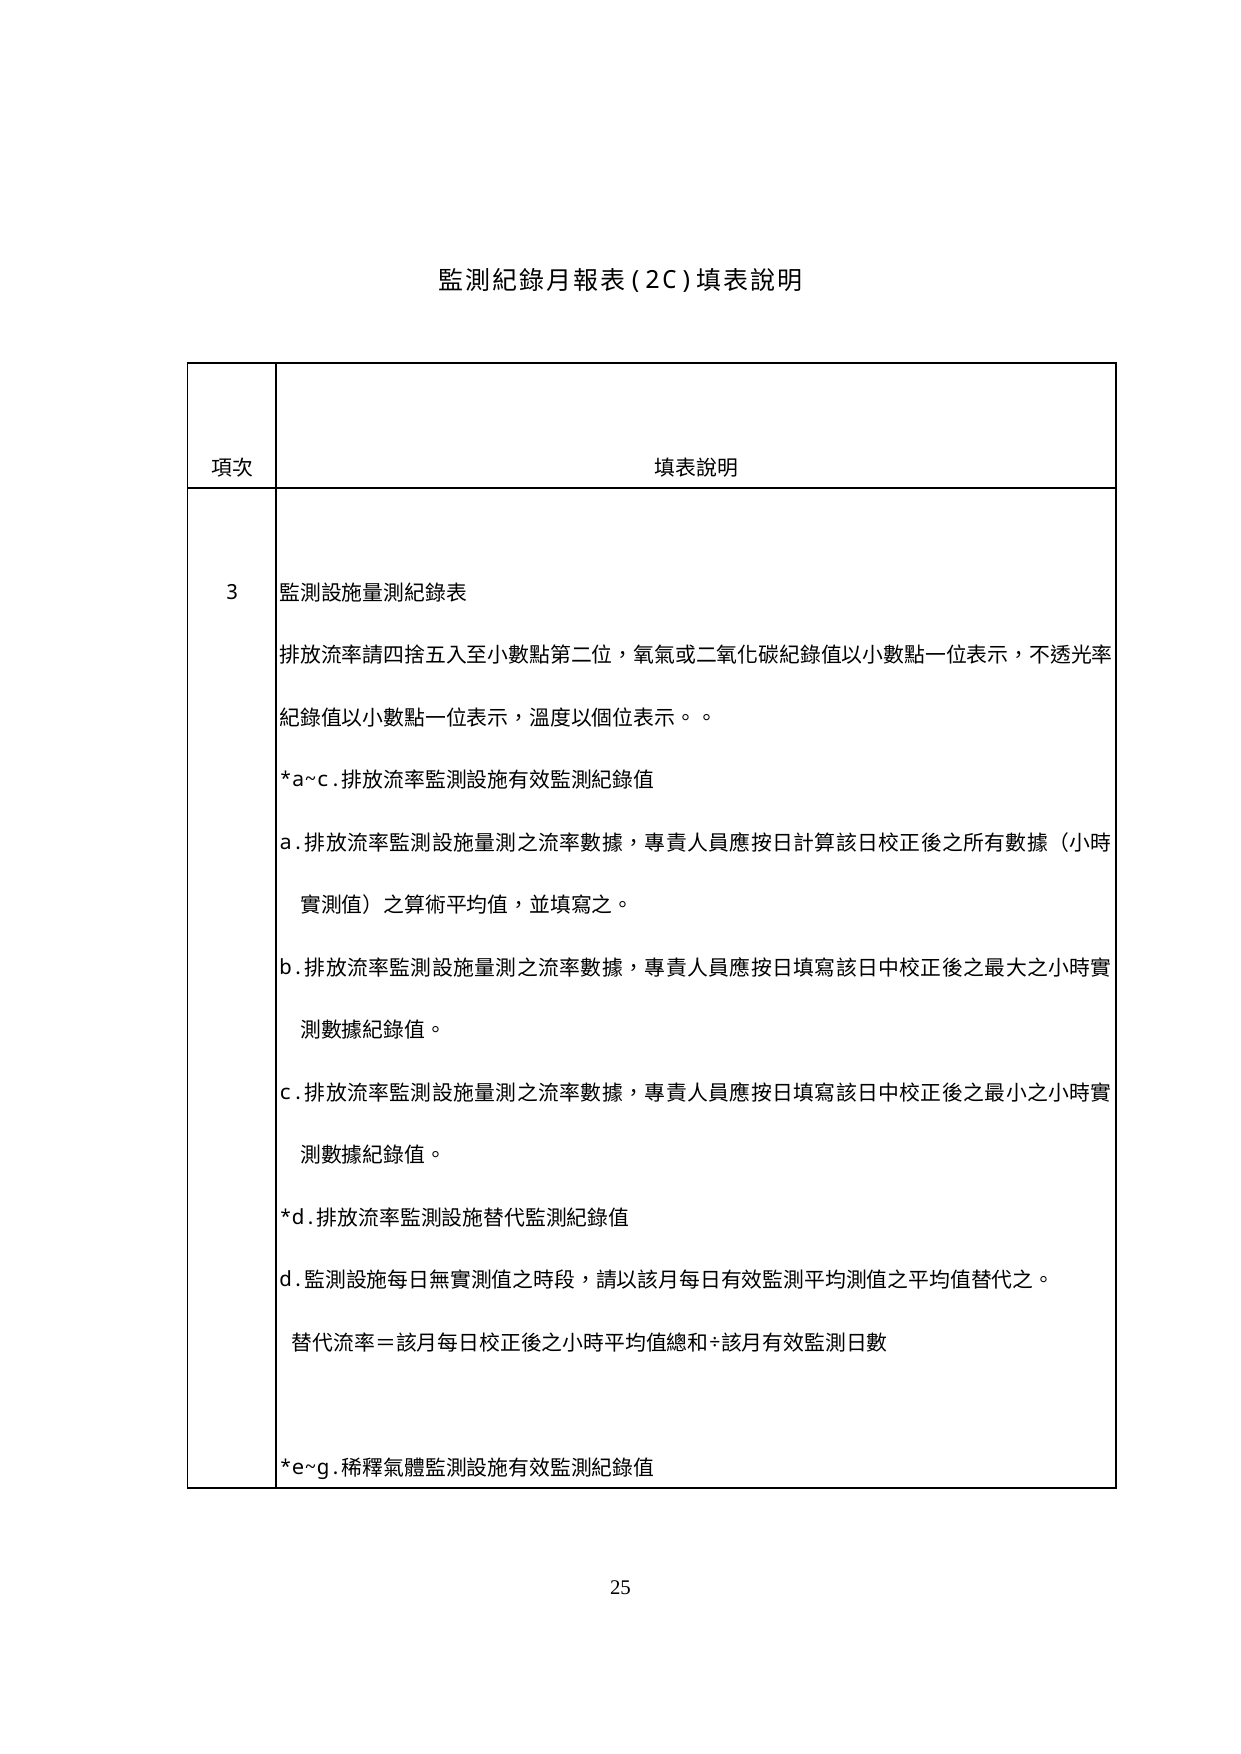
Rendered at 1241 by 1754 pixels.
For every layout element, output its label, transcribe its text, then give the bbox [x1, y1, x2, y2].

table_cell 3 [188, 489, 275, 1487]
table_header 項次 [188, 364, 275, 487]
table_header 填表說明 [277, 364, 1115, 487]
table_cell 監測設施量測紀錄表 排放流率請四捨五入至小數點第二位，氧氣或二氧化碳紀錄值以小數點一位表示，不透光率紀錄值以小數點一位表示，溫度以個位表示。。 *a~c.排放流率監測設施有效監測紀錄值 a.排放流率監測設施量測之流率數據，專責人員應按日計算該日校正後之所有數據（小時實測值）之算術平均值，並填寫之。 b.排放流率監測設施量測之流率數據，專責人員應按日填寫該日中校正後之最大之小時實測數據紀錄值。 c.排放流率監測設施量測之流率數據，專責人員應按日填寫該日中校正後之最小之小時實測數據紀錄值。 *d.排放流率監測設施替代監測紀錄值 d.監測設施每日無實測值之時段，請以該月每日有效監測平均測值之平均值替代之。 替代流率＝該月每日校正後之小時平均值總和÷該月有效監測日數 *e~g.稀釋氣體監測設施有效監測紀錄值 [277, 489, 1115, 1487]
text 監測紀錄月報表(2C)填表說明 [187, 237, 1053, 300]
